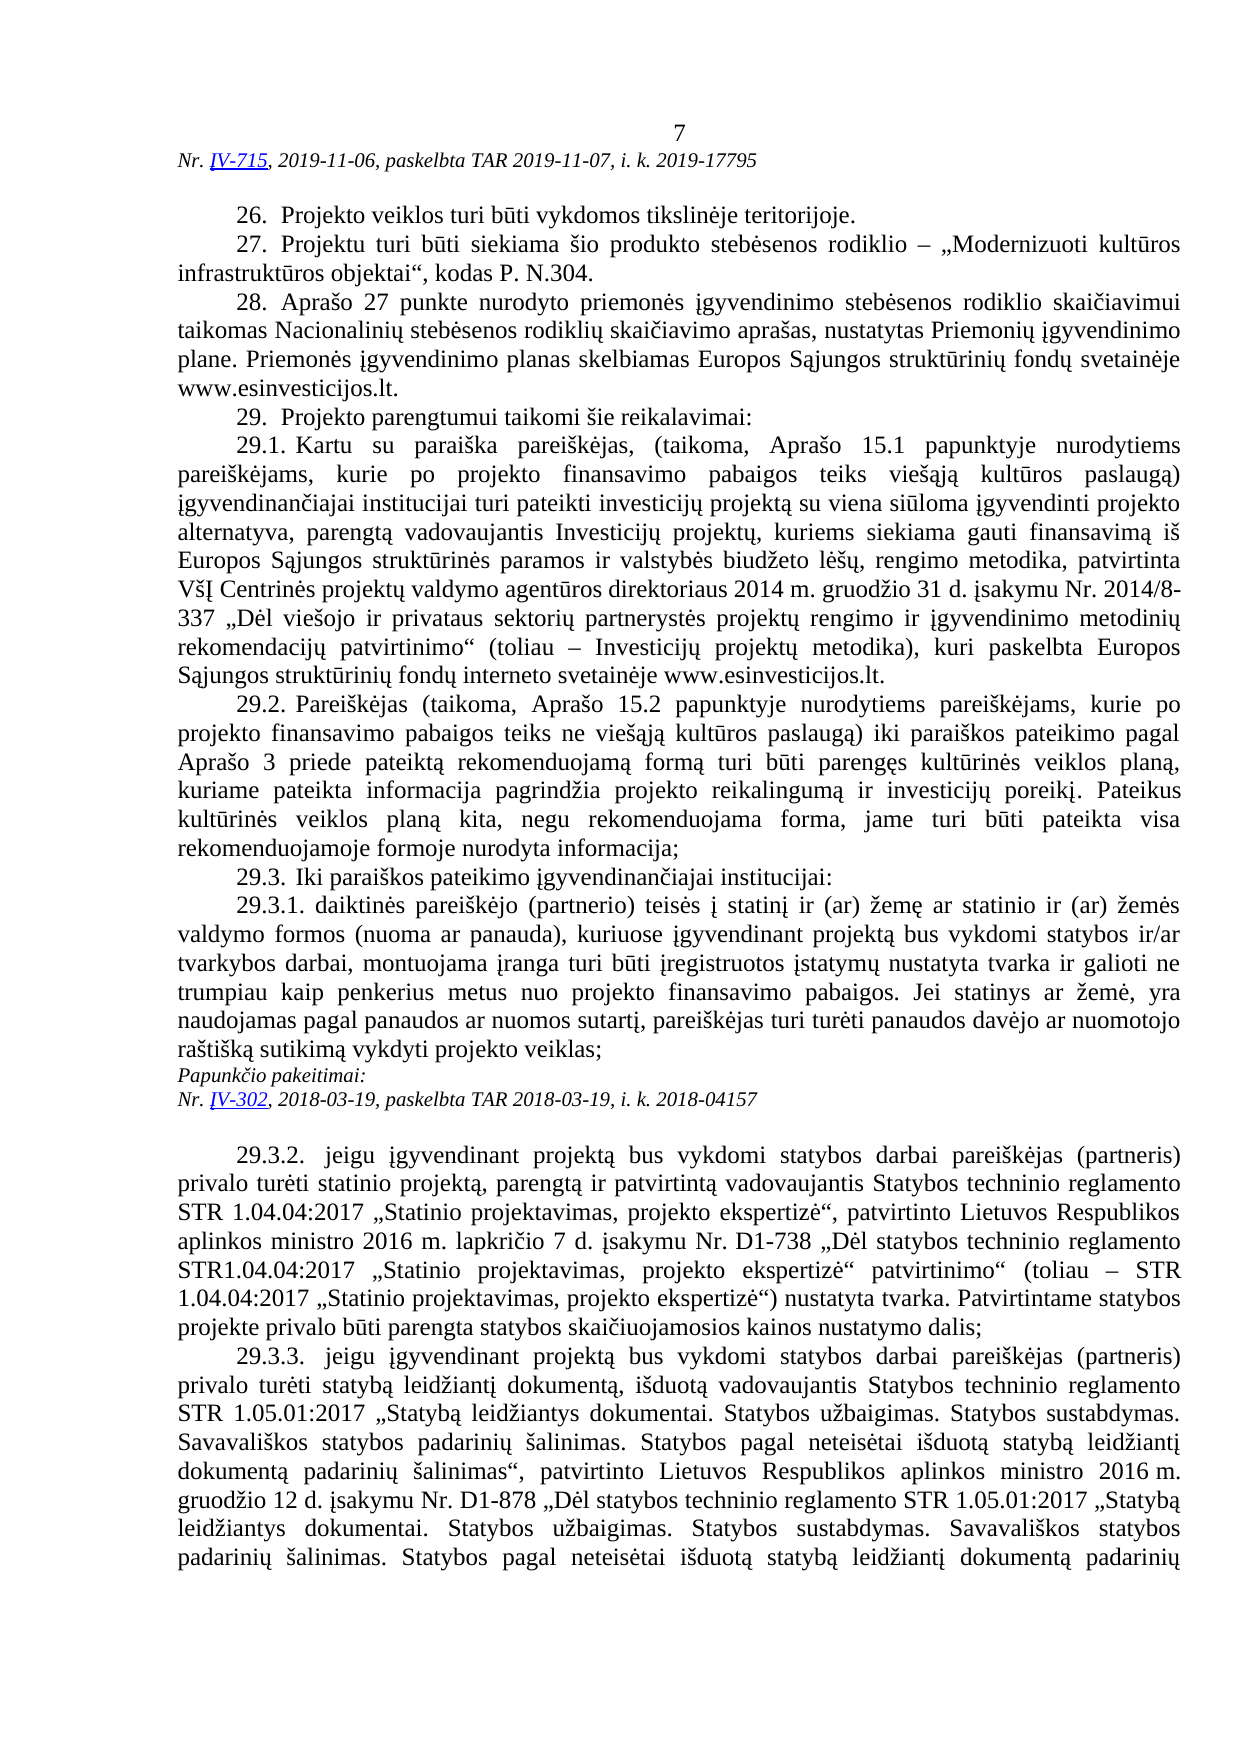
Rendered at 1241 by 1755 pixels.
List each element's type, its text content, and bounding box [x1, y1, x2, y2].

text 29.1. Kartu su paraiška pareiškėjas, (taikoma, Aprašo 15.1 papunktyje nurodytiems pareiškėjams, kurie po projekto finansavimo pabaigos teiks viešąją kultūros paslaugą) įgyvendinančiajai institucijai turi pateikti investicijų projektą su viena siūloma įgyvendinti projekto alternatyva, parengtą vadovaujantis Investicijų projektų, kuriems siekiama gauti finansavimą iš Europos Sąjungos struktūrinės paramos ir valstybės biudžeto lėšų, rengimo metodika, patvirtinta VšĮ Centrinės projektų valdymo agentūros direktoriaus 2014 m. gruodžio 31 d. įsakymu Nr. 2014/8-337 „Dėl viešojo ir privataus sektorių partnerystės projektų rengimo ir įgyvendinimo metodinių rekomendacijų patvirtinimo“ (toliau – Investicijų projektų metodika), kuri paskelbta Europos Sąjungos struktūrinių fondų interneto svetainėje www.esinvesticijos.lt. [177, 430, 1181, 689]
text 29.3.1. daiktinės pareiškėjo (partnerio) teisės į statinį ir (ar) žemę ar statinio ir (ar) žemės valdymo formos (nuoma ar panauda), kuriuose įgyvendinant projektą bus vykdomi statybos ir/ar tvarkybos darbai, montuojama įranga turi būti įregistruotos įstatymų nustatyta tvarka ir galioti ne trumpiau kaip penkerius metus nuo projekto finansavimo pabaigos. Jei statinys ar žemė, yra naudojamas pagal panaudos ar nuomos sutartį, pareiškėjas turi turėti panaudos davėjo ar nuomotojo raštišką sutikimą vykdyti projekto veiklas; [177, 890, 1181, 1063]
text 29.3. Iki paraiškos pateikimo įgyvendinančiajai institucijai: [177, 862, 1181, 890]
text 29. Projekto parengtumui taikomi šie reikalavimai: [177, 402, 1181, 430]
text Papunkčio pakeitimai: [177, 1063, 1181, 1087]
text 26. Projekto veiklos turi būti vykdomos tikslinėje teritorijoje. [177, 200, 1181, 229]
text 28. Aprašo 27 punkte nurodyto priemonės įgyvendinimo stebėsenos rodiklio skaičiavimui taikomas Nacionalinių stebėsenos rodiklių skaičiavimo aprašas, nustatytas Priemonių įgyvendinimo plane. Priemonės įgyvendinimo planas skelbiamas Europos Sąjungos struktūrinių fondų svetainėje www.esinvesticijos.lt. [177, 287, 1181, 402]
text Nr. ĮV-302, 2018-03-19, paskelbta TAR 2018-03-19, i. k. 2018-04157 [177, 1087, 1181, 1111]
text Nr. ĮV-715, 2019-11-06, paskelbta TAR 2019-11-07, i. k. 2019-17795 [177, 148, 1181, 172]
text 27. Projektu turi būti siekiama šio produkto stebėsenos rodiklio – „Modernizuoti kultūros infrastruktūros objektai“, kodas P. N.304. [177, 229, 1181, 287]
text 29.3.3. jeigu įgyvendinant projektą bus vykdomi statybos darbai pareiškėjas (partneris) privalo turėti statybą leidžiantį dokumentą, išduotą vadovaujantis Statybos techninio reglamento STR 1.05.01:2017 „Statybą leidžiantys dokumentai. Statybos užbaigimas. Statybos sustabdymas. Savavališkos statybos padarinių šalinimas. Statybos pagal neteisėtai išduotą statybą leidžiantį dokumentą padarinių šalinimas“, patvirtinto Lietuvos Respublikos aplinkos ministro 2016 m. gruodžio 12 d. įsakymu Nr. D1-878 „Dėl statybos techninio reglamento STR 1.05.01:2017 „Statybą leidžiantys dokumentai. Statybos užbaigimas. Statybos sustabdymas. Savavališkos statybos padarinių šalinimas. Statybos pagal neteisėtai išduotą statybą leidžiantį dokumentą padarinių [177, 1341, 1181, 1571]
text 29.3.2. jeigu įgyvendinant projektą bus vykdomi statybos darbai pareiškėjas (partneris) privalo turėti statinio projektą, parengtą ir patvirtintą vadovaujantis Statybos techninio reglamento STR 1.04.04:2017 „Statinio projektavimas, projekto ekspertizė“, patvirtinto Lietuvos Respublikos aplinkos ministro 2016 m. lapkričio 7 d. įsakymu Nr. D1-738 „Dėl statybos techninio reglamento STR1.04.04:2017 „Statinio projektavimas, projekto ekspertizė“ patvirtinimo“ (toliau – STR 1.04.04:2017 „Statinio projektavimas, projekto ekspertizė“) nustatyta tvarka. Patvirtintame statybos projekte privalo būti parengta statybos skaičiuojamosios kainos nustatymo dalis; [177, 1140, 1181, 1341]
text 29.2. Pareiškėjas (taikoma, Aprašo 15.2 papunktyje nurodytiems pareiškėjams, kurie po projekto finansavimo pabaigos teiks ne viešąją kultūros paslaugą) iki paraiškos pateikimo pagal Aprašo 3 priede pateiktą rekomenduojamą formą turi būti parengęs kultūrinės veiklos planą, kuriame pateikta informacija pagrindžia projekto reikalingumą ir investicijų poreikį. Pateikus kultūrinės veiklos planą kita, negu rekomenduojama forma, jame turi būti pateikta visa rekomenduojamoje formoje nurodyta informacija; [177, 689, 1181, 862]
